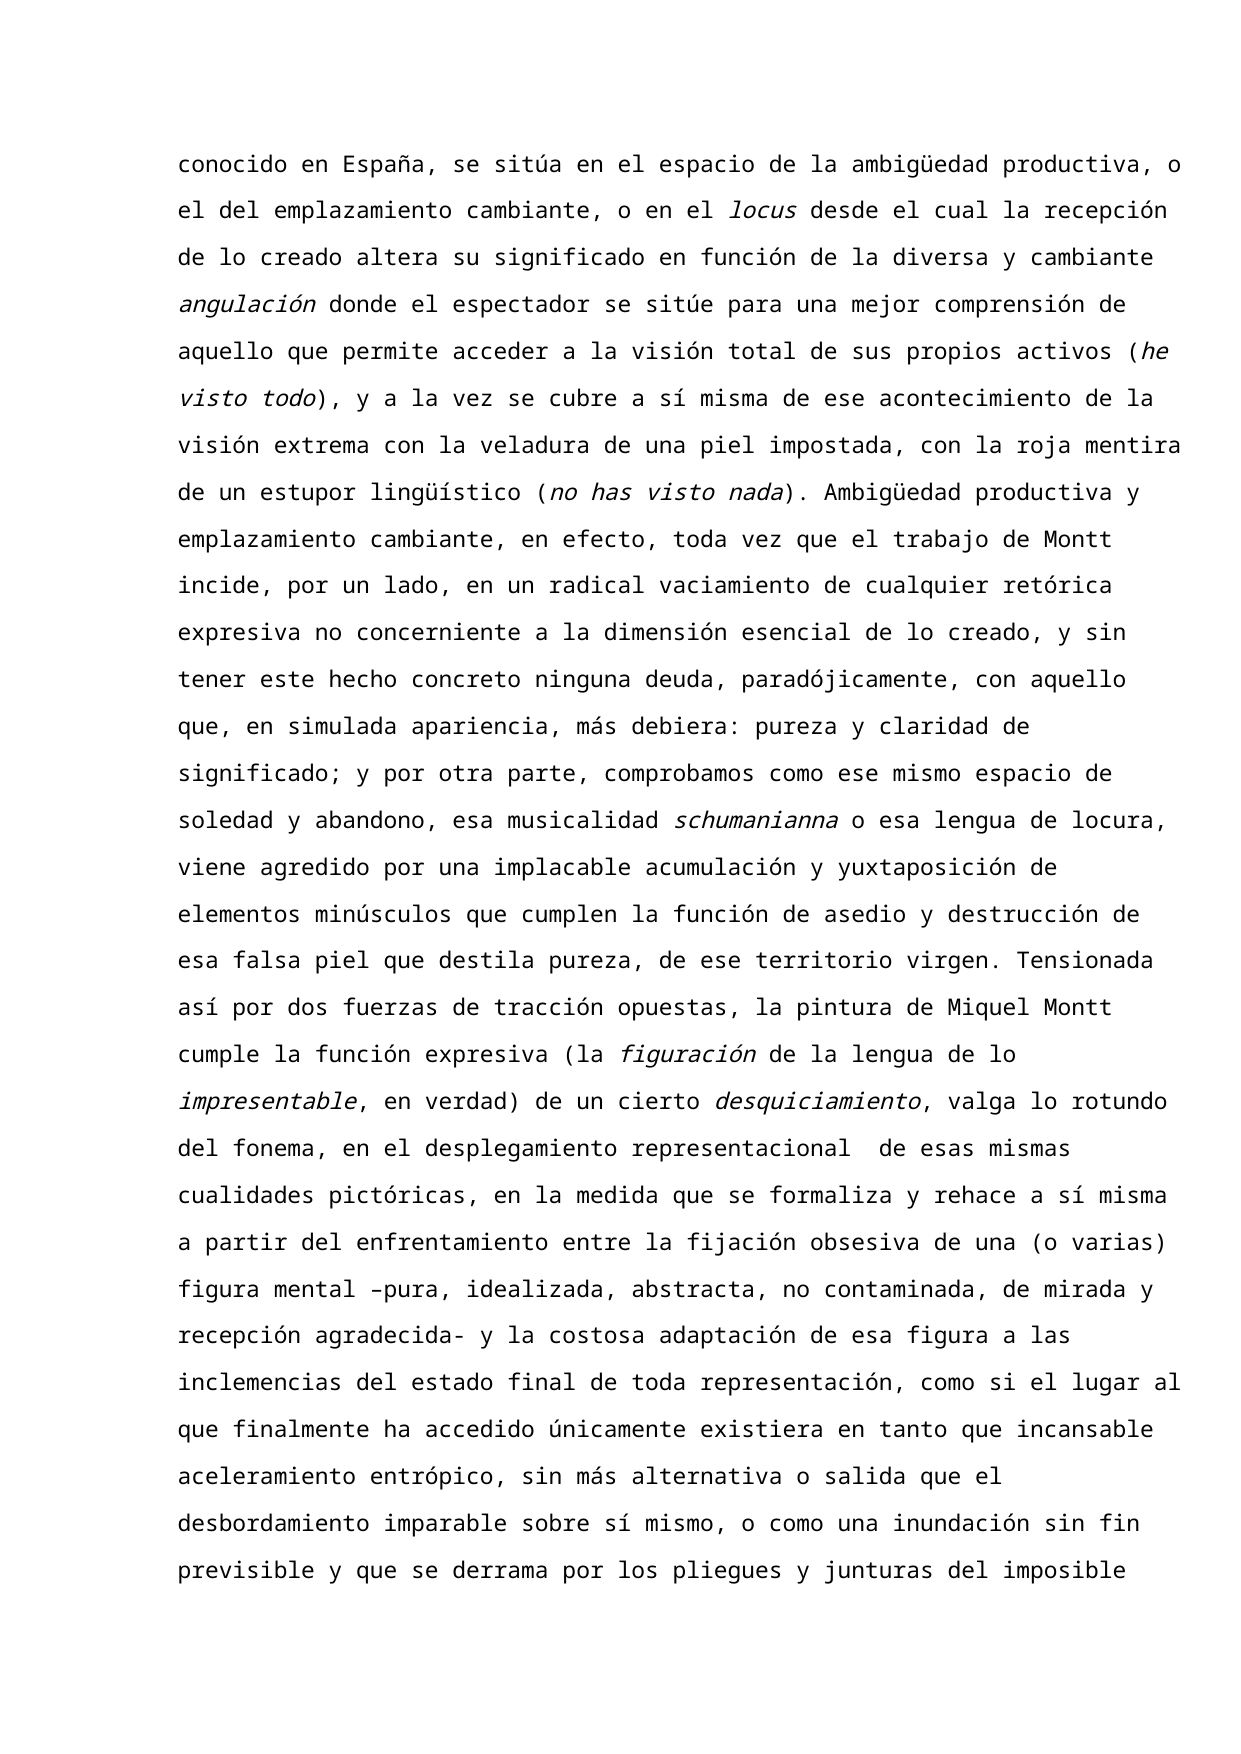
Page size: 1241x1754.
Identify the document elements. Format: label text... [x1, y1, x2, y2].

text conocido en España, se sitúa en el espacio de la ambigüedad productiva, o el del emplazamiento cambiante, o en el locus desde el cual la recepción de lo creado altera su significado en función de la diversa y cambiante angulación donde el espectador se sitúe para una mejor comprensión de aquello que permite acceder a la visión total de sus propios activos (he visto todo), y a la vez se cubre a sí misma de ese acontecimiento de la visión extrema con la veladura de una piel impostada, con la roja mentira de un estupor lingüístico (no has visto nada). Ambigüedad productiva y emplazamiento cambiante, en efecto, toda vez que el trabajo de Montt incide, por un lado, en un radical vaciamiento de cualquier retórica expresiva no concerniente a la dimensión esencial de lo creado, y sin tener este hecho concreto ninguna deuda, paradójicamente, con aquello que, en simulada apariencia, más debiera: pureza y claridad de significado; y por otra parte, comprobamos como ese mismo espacio de soledad y abandono, esa musicalidad schumanianna o esa lengua de locura, viene agredido por una implacable acumulación y yuxtaposición de elementos minúsculos que cumplen la función de asedio y destrucción de esa falsa piel que destila pureza, de ese territorio virgen. Tensionada así por dos fuerzas de tracción opuestas, la pintura de Miquel Montt cumple la función expresiva (la figuración de la lengua de lo impresentable, en verdad) de un cierto desquiciamiento, valga lo rotundo del fonema, en el desplegamiento representacional de esas mismas cualidades pictóricas, en la medida que se formaliza y rehace a sí misma a partir del enfrentamiento entre la fijación obsesiva de una (o varias) figura mental –pura, idealizada, abstracta, no contaminada, de mirada y recepción agradecida- y la costosa adaptación de esa figura a las inclemencias del estado final de toda representación, como si el lugar al que finalmente ha accedido únicamente existiera en tanto que incansable aceleramiento entrópico, sin más alternativa o salida que el desbordamiento imparable sobre sí mismo, o como una inundación sin fin previsible y que se derrama por los pliegues y junturas del imposible [177, 148, 1181, 1585]
